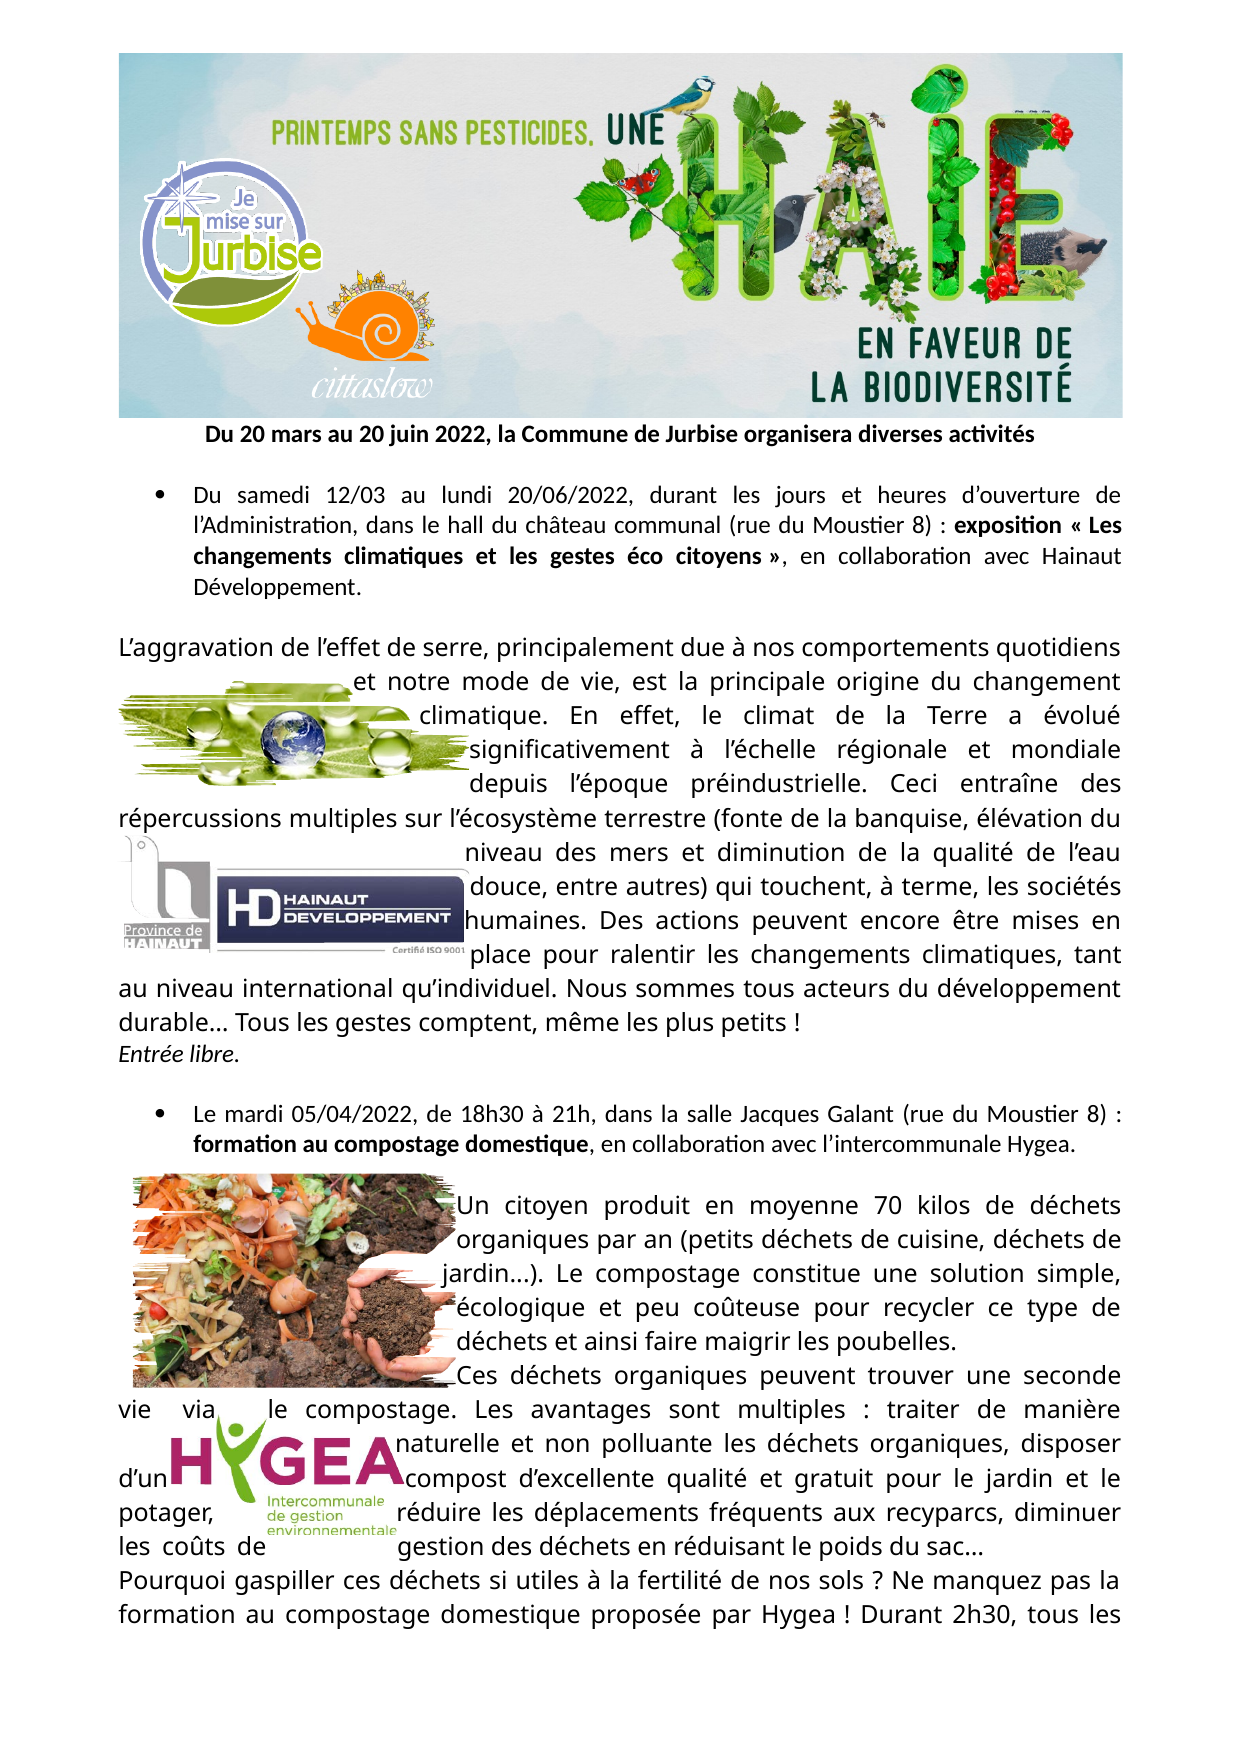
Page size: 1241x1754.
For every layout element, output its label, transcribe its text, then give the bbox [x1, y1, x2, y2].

text [118, 1188, 189, 1358]
list Le mardi 05/04/2022, de 18h30 à 21h, dans la salle Jacques Galant (rue du Moustier 8) : formation au compostage domestique, en collaboration avec l’intercommunale Hygea. [156, 1098, 1122, 1159]
text Du 20 mars au 20 juin 2022, la Commune de Jurbise organisera diverses activités [118, 418, 1122, 448]
text Un citoyen produit en moyenne 70 kilos de déchets organiques par an (petits déchets de cuisine, déchets de jardin...). Le compostage constitue une solution simple, écologique et peu coûteuse pour recycler ce type de déchets et ainsi faire maigrir les poubelles. [359, 1188, 1122, 1358]
list Du samedi 12/03 au lundi 20/06/2022, durant les jours et heures d’ouverture de l’Administration, dans le hall du château communal (rue du Moustier 8) : exposition « Les changements climatiques et les gestes éco citoyens », en collaboration avec Hainaut Développement. [156, 479, 1122, 601]
text Entrée libre. [118, 1039, 1122, 1069]
text L’aggravation de l’effet de serre, principalement due à nos comportements quotidiens et notre mode de vie, est la principale origine du changement climatique. En effet, le climat de la Terre a évolué significativement à l’échelle régionale et mondiale depuis l’époque préindustrielle. Ceci entraîne des répercussions multiples sur l’écosystème terrestre (fonte de la banquise, élévation du niveau des mers et diminution de la qualité de l’eau douce, entre autres) qui touchent, à terme, les sociétés humaines. Des actions peuvent encore être mises en place pour ralentir les changements climatiques, tant au niveau international qu’individuel. Nous sommes tous acteurs du développement durable… Tous les gestes comptent, même les plus petits ! [118, 630, 1122, 1039]
text Ces déchets organiques peuvent trouver une seconde vie via le compostage. Les avantages sont multiples : traiter de manière naturelle et non polluante les déchets organiques, disposer d’un compost d’excellente qualité et gratuit pour le jardin et le potager, réduire les déplacements fréquents aux recyparcs, diminuer les coûts de gestion des déchets en réduisant le poids du sac… [118, 1358, 1122, 1562]
text Pourquoi gaspiller ces déchets si utiles à la fertilité de nos sols ? Ne manquez pas la formation au compostage domestique proposée par Hygea ! Durant 2h30, tous les [118, 1562, 1122, 1631]
